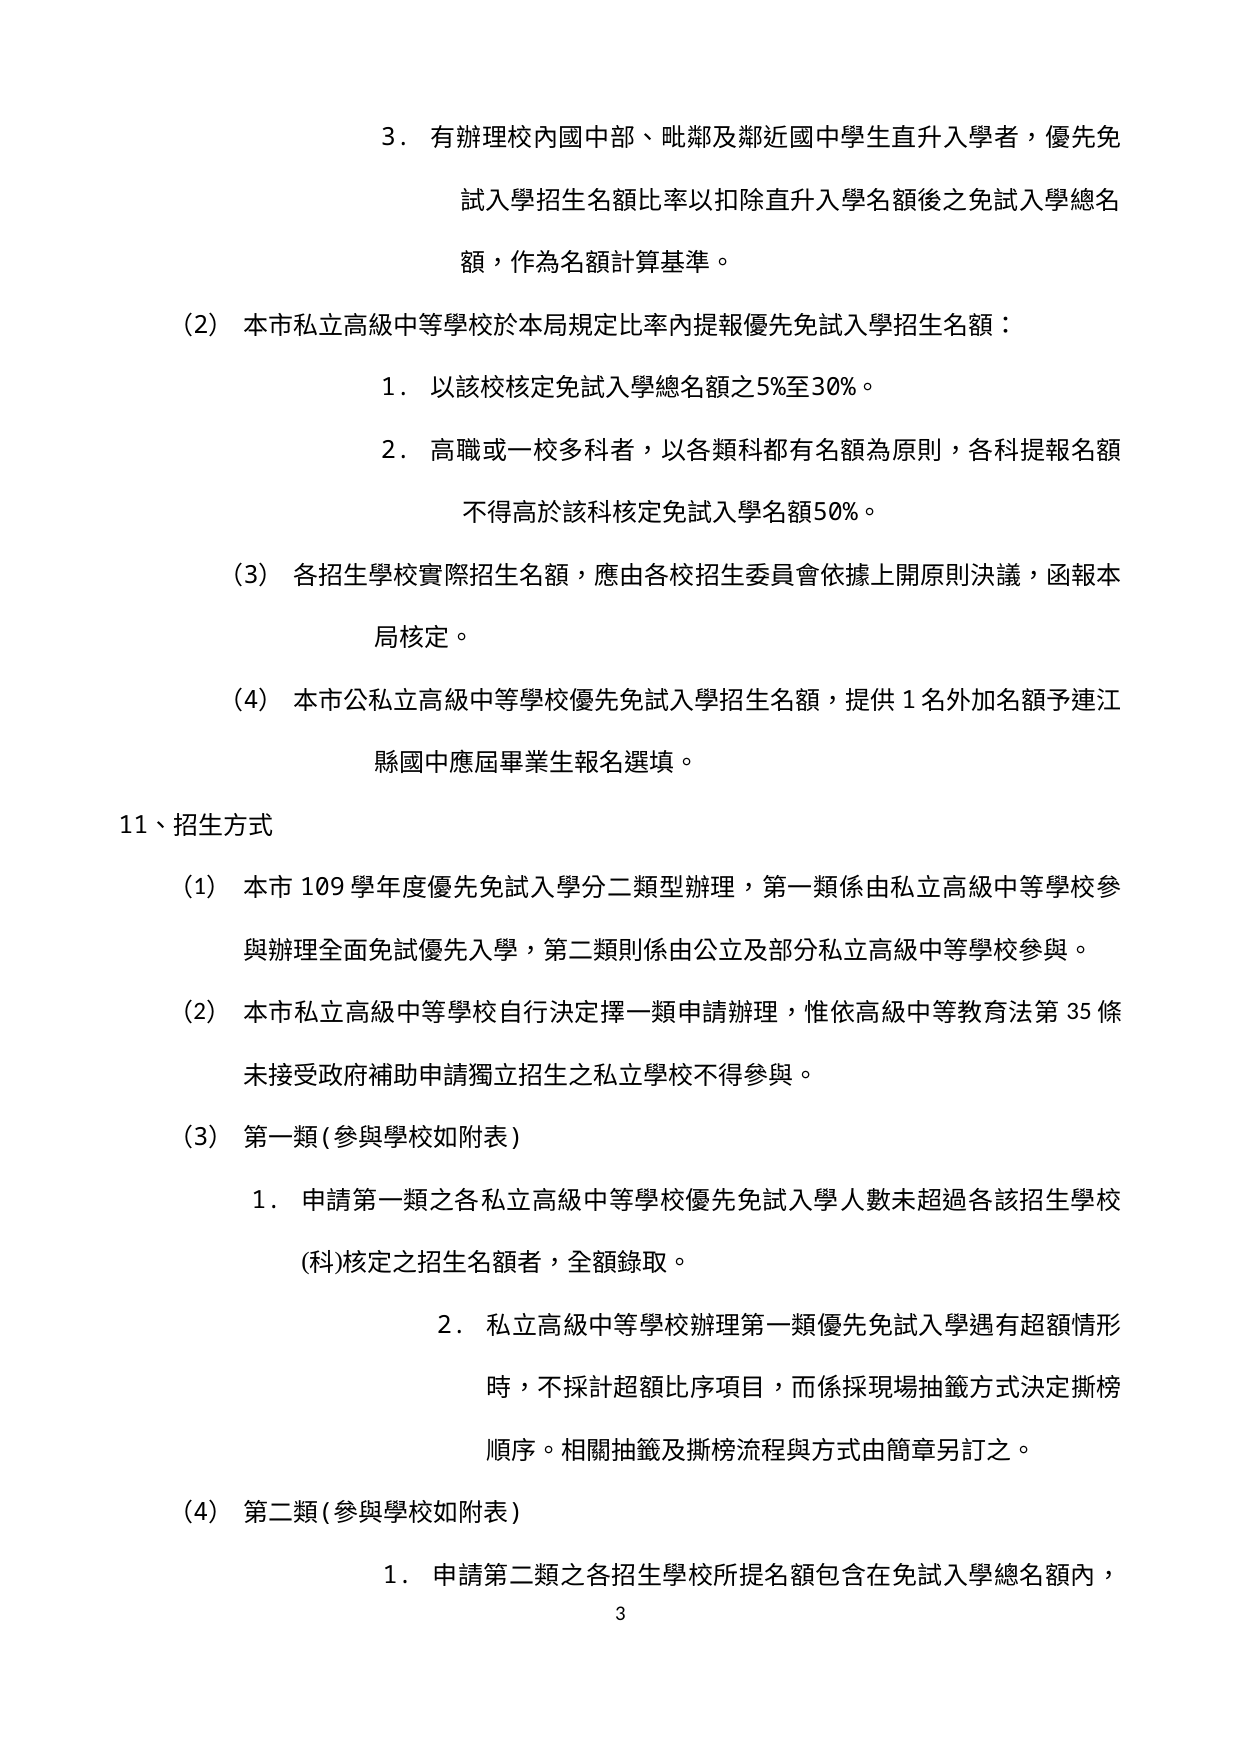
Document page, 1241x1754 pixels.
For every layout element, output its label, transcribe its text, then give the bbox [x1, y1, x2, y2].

list 第二類(參與學校如附表) [168, 1469, 1122, 1532]
list 招生方式 [118, 782, 1122, 844]
list 私立高級中等學校辦理第一類優先免試入學遇有超額情形時，不採計超額比序項目，而係採現場抽籤方式決定撕榜順序。相關抽籤及撕榜流程與方式由簡章另訂之。 [437, 1282, 1122, 1469]
list 各招生學校實際招生名額，應由各校招生委員會依據上開原則決議，函報本局核定。 [218, 532, 1122, 657]
list 本市私立高級中等學校於本局規定比率內提報優先免試入學招生名額： [168, 282, 1122, 344]
list 以該校核定免試入學總名額之5%至30%。 [381, 344, 1122, 407]
list 本市公私立高級中等學校優先免試入學招生名額，提供1名外加名額予連江縣國中應屆畢業生報名選填。 [218, 657, 1122, 782]
list 本市私立高級中等學校自行決定擇一類申請辦理，惟依高級中等教育法第35條未接受政府補助申請獨立招生之私立學校不得參與。 [168, 969, 1122, 1094]
list 高職或一校多科者，以各類科都有名額為原則，各科提報名額不得高於該科核定免試入學名額50%。 [381, 407, 1122, 532]
list 申請第一類之各私立高級中等學校優先免試入學人數未超過各該招生學校(科)核定之招生名額者，全額錄取。 [251, 1157, 1122, 1282]
list 申請第二類之各招生學校所提名額包含在免試入學總名額內， [382, 1532, 1122, 1594]
list 有辦理校內國中部、毗鄰及鄰近國中學生直升入學者，優先免試入學招生名額比率以扣除直升入學名額後之免試入學總名額，作為名額計算基準。 [381, 94, 1122, 282]
list 本市109學年度優先免試入學分二類型辦理，第一類係由私立高級中等學校參與辦理全面免試優先入學，第二類則係由公立及部分私立高級中等學校參與。 [168, 844, 1122, 969]
list 第一類(參與學校如附表) [168, 1094, 1122, 1157]
